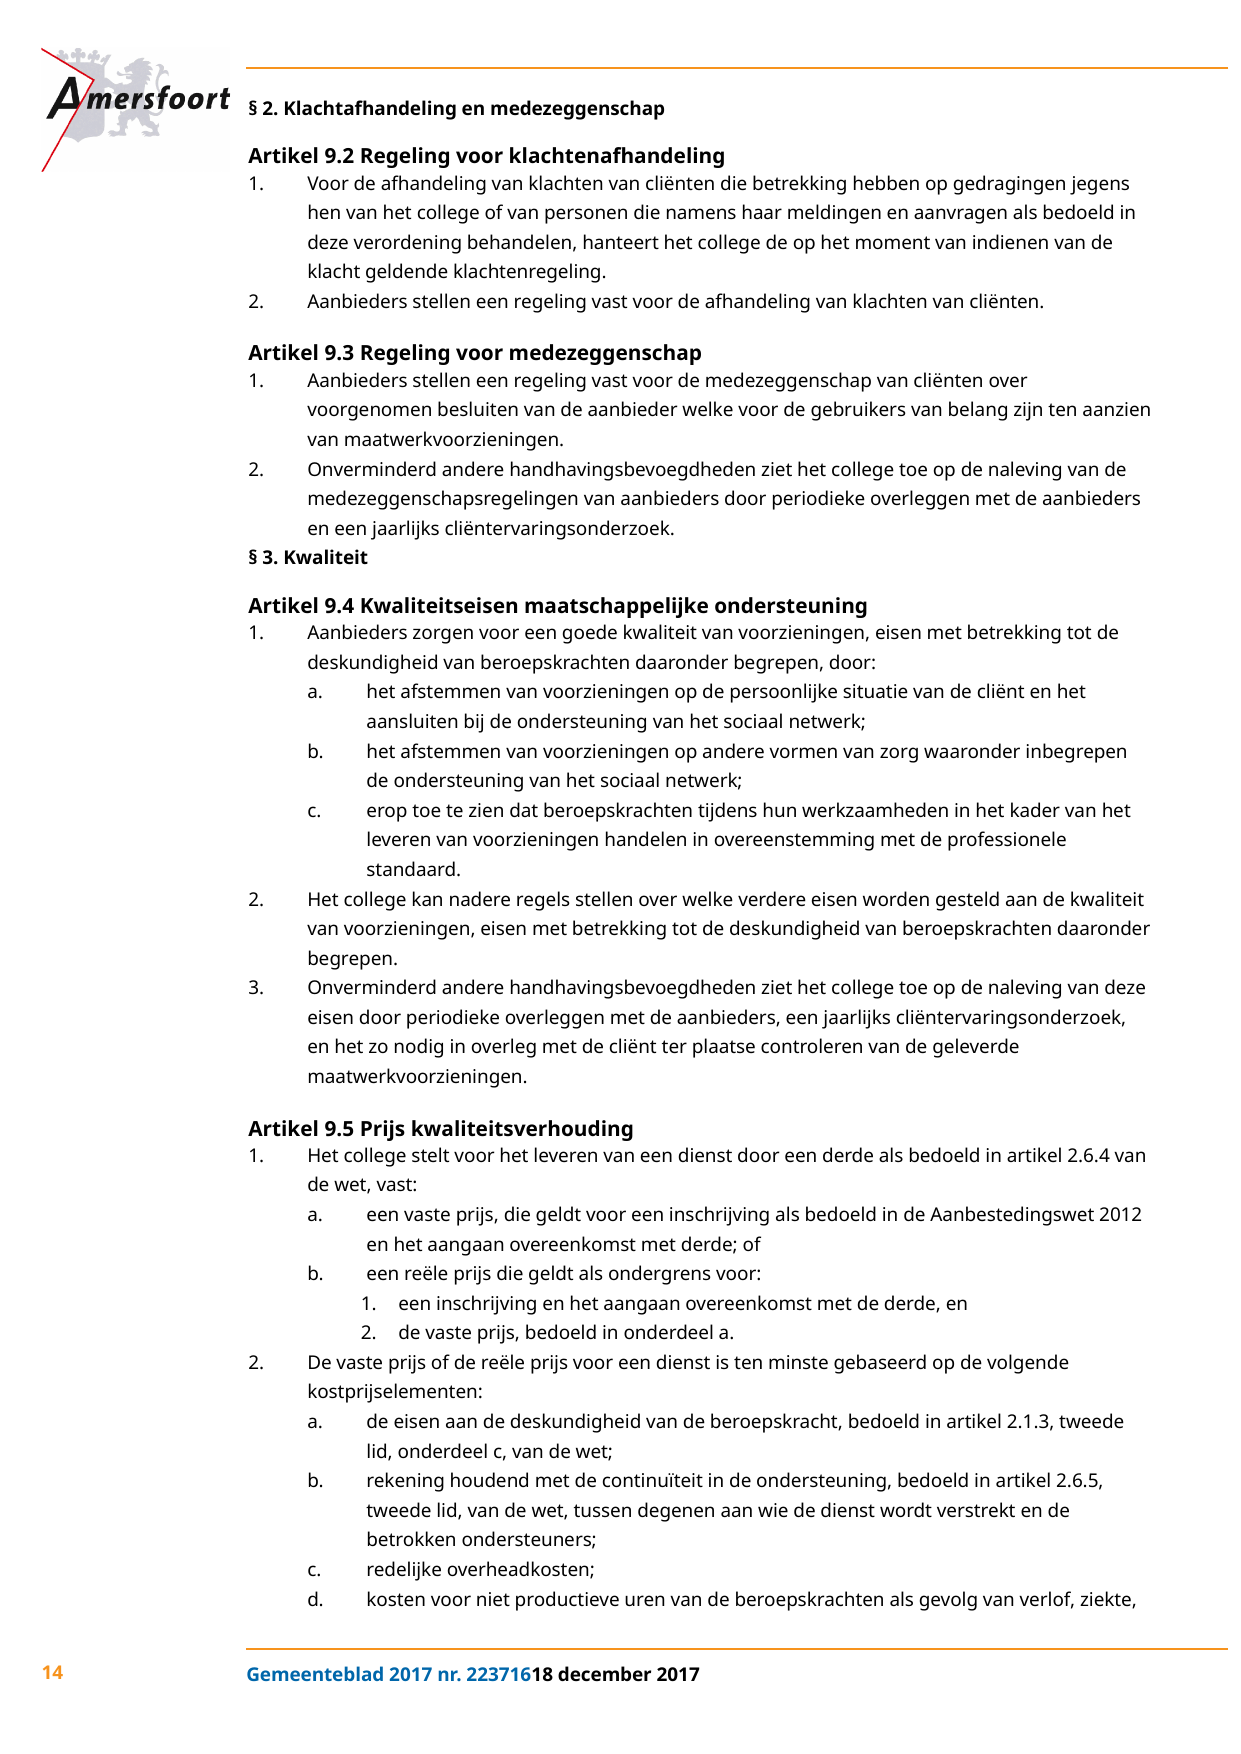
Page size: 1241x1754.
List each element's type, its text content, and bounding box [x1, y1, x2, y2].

list de eisen aan de deskundigheid van de beroepskracht, bedoeld in artikel 2.1.3, tweede lid, onderdeel c, van de wet; [307, 1408, 1152, 1464]
list redelijke overheadkosten; [307, 1556, 1152, 1582]
list een reële prijs die geldt als ondergrens voor: [307, 1260, 1152, 1286]
list Het college stelt voor het leveren van een dienst door een derde als bedoeld in artikel 2.6.4 van de wet, vast: [248, 1142, 1152, 1197]
text Artikel 9.5 Prijs kwaliteitsverhouding [248, 1114, 1152, 1142]
picture [41, 47, 231, 172]
list Onverminderd andere handhavingsbevoegdheden ziet het college toe op de naleving van de medezeggenschapsregelingen van aanbieders door periodieke overleggen met de aanbieders en een jaarlijks cliëntervaringsonderzoek. [248, 456, 1152, 541]
text Artikel 9.3 Regeling voor medezeggenschap [248, 338, 1152, 367]
list rekening houdend met de continuïteit in de ondersteuning, bedoeld in artikel 2.6.5, tweede lid, van de wet, tussen degenen aan wie de dienst wordt verstrekt en de betrokken ondersteuners; [307, 1467, 1152, 1552]
list De vaste prijs of de reële prijs voor een dienst is ten minste gebaseerd op de volgende kostprijselementen: [248, 1349, 1152, 1404]
text § 2. Klachtafhandeling en medezeggenschap [248, 95, 1152, 121]
list Onverminderd andere handhavingsbevoegdheden ziet het college toe op de naleving van deze eisen door periodieke overleggen met de aanbieders, een jaarlijks cliëntervaringsonderzoek, en het zo nodig in overleg met de cliënt ter plaatse controleren van de geleverde maatwerkvoorzieningen. [248, 974, 1152, 1089]
list Het college kan nadere regels stellen over welke verdere eisen worden gesteld aan de kwaliteit van voorzieningen, eisen met betrekking tot de deskundigheid van beroepskrachten daaronder begrepen. [248, 886, 1152, 971]
list Aanbieders stellen een regeling vast voor de afhandeling van klachten van cliënten. [248, 288, 1152, 314]
text § 3. Kwaliteit [248, 544, 1152, 570]
list erop toe te zien dat beroepskrachten tijdens hun werkzaamheden in het kader van het leveren van voorzieningen handelen in overeenstemming met de professionele standaard. [307, 797, 1152, 882]
list het afstemmen van voorzieningen op andere vormen van zorg waaronder inbegrepen de ondersteuning van het sociaal netwerk; [307, 738, 1152, 793]
list de vaste prijs, bedoeld in onderdeel a. [361, 1319, 1152, 1345]
text Artikel 9.2 Regeling voor klachtenafhandeling [248, 141, 1152, 170]
list een vaste prijs, die geldt voor een inschrijving als bedoeld in de Aanbestedingswet 2012 en het aangaan overeenkomst met derde; of [307, 1201, 1152, 1257]
list Aanbieders zorgen voor een goede kwaliteit van voorzieningen, eisen met betrekking tot de deskundigheid van beroepskrachten daaronder begrepen, door: [248, 619, 1152, 675]
list een inschrijving en het aangaan overeenkomst met de derde, en [361, 1290, 1152, 1316]
list het afstemmen van voorzieningen op de persoonlijke situatie van de cliënt en het aansluiten bij de ondersteuning van het sociaal netwerk; [307, 679, 1152, 734]
text Artikel 9.4 Kwaliteitseisen maatschappelijke ondersteuning [248, 591, 1152, 619]
list Aanbieders stellen een regeling vast voor de medezeggenschap van cliënten over voorgenomen besluiten van de aanbieder welke voor de gebruikers van belang zijn ten aanzien van maatwerkvoorzieningen. [248, 367, 1152, 452]
list kosten voor niet productieve uren van de beroepskrachten als gevolg van verlof, ziekte, [307, 1586, 1152, 1612]
list Voor de afhandeling van klachten van cliënten die betrekking hebben op gedragingen jegens hen van het college of van personen die namens haar meldingen en aanvragen als bedoeld in deze verordening behandelen, hanteert het college de op het moment van indienen van de klacht geldende klachtenregeling. [248, 170, 1152, 284]
